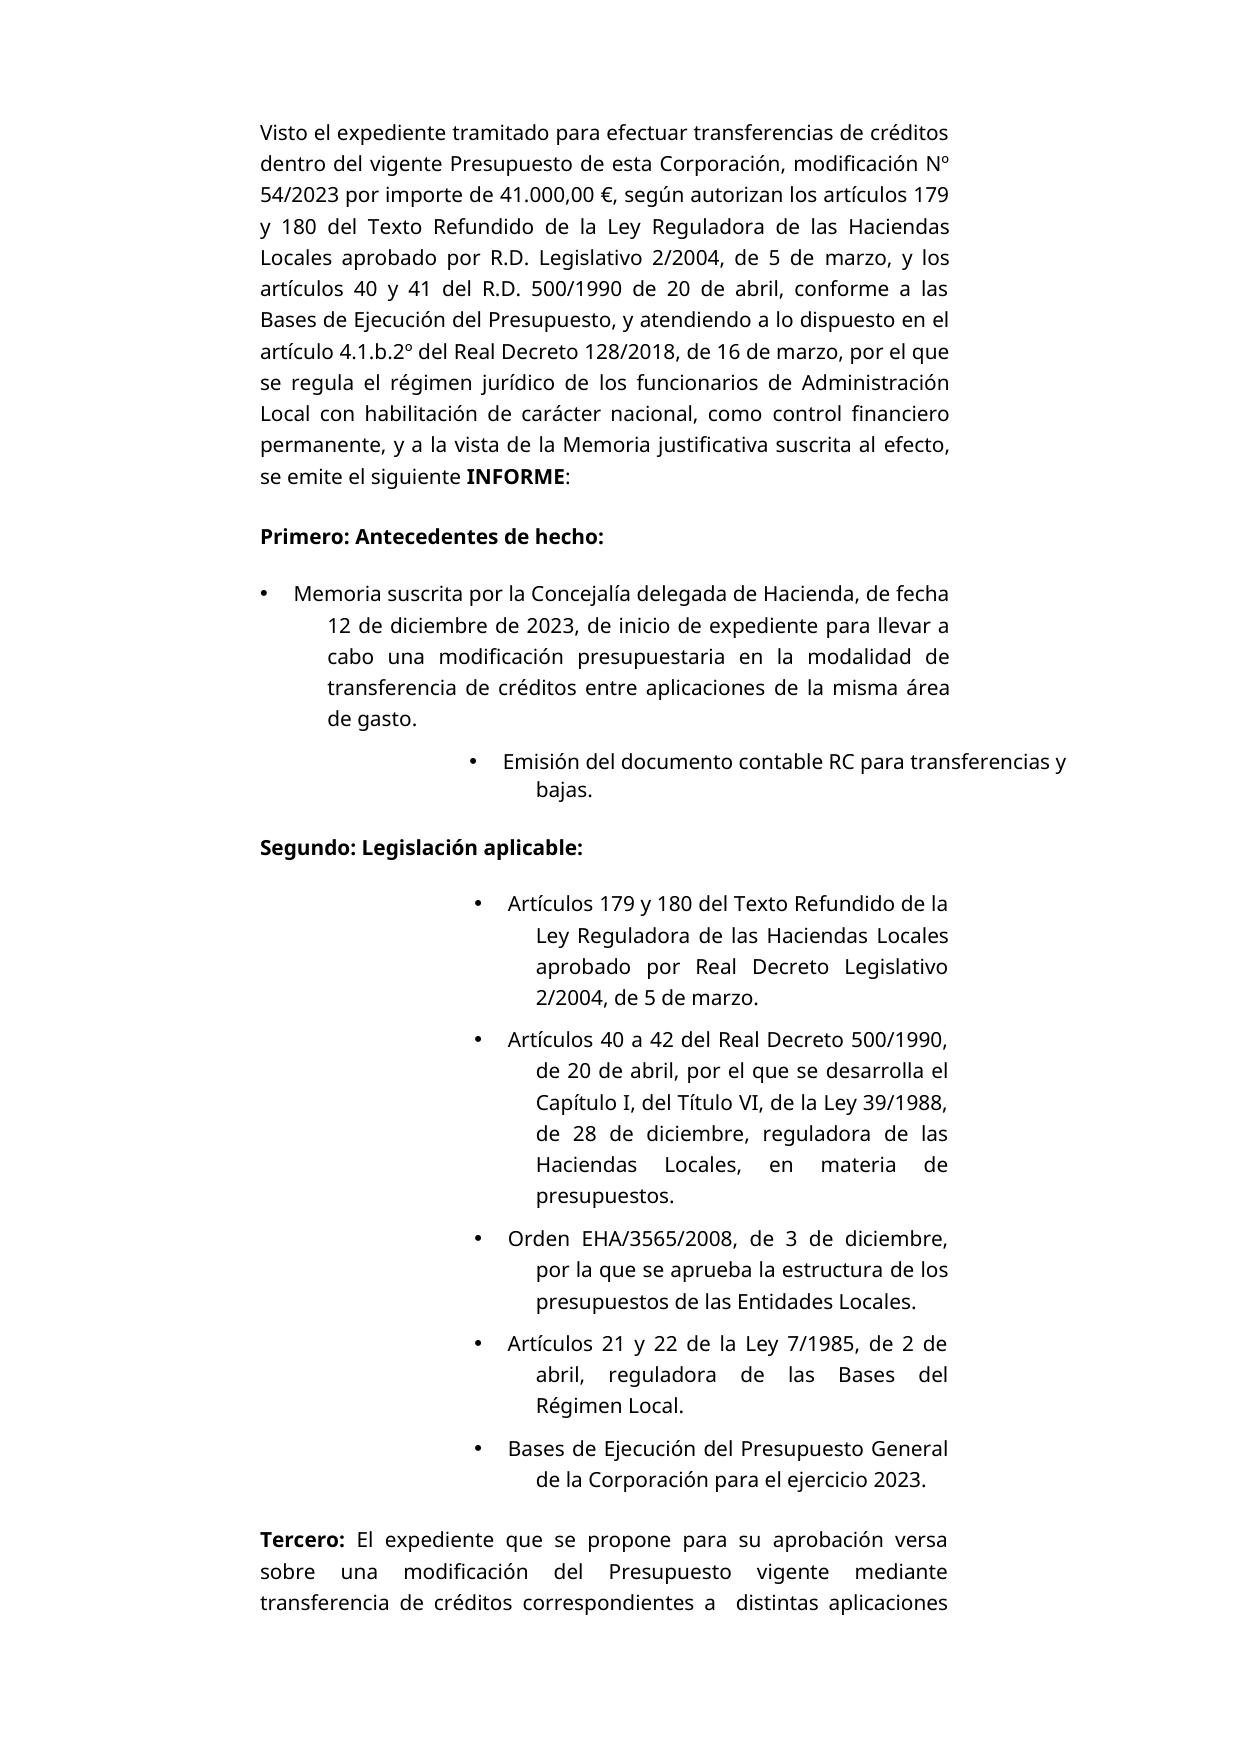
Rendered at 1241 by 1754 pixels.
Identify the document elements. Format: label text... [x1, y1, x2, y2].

text Primero: Antecedentes de hecho: [260, 522, 1122, 551]
text Visto el expediente tramitado para efectuar transferencias de créditos dentro del vigente Presupuesto de esta Corporación, modificación Nº 54/2023 por importe de 41.000,00 €, según autorizan los artículos 179 y 180 del Texto Refundido de la Ley Reguladora de las Haciendas Locales aprobado por R.D. Legislativo 2/2004, de 5 de marzo, y los artículos 40 y 41 del R.D. 500/1990 de 20 de abril, conforme a las Bases de Ejecución del Presupuesto, y atendiendo a lo dispuesto en el artículo 4.1.b.2º del Real Decreto 128/2018, de 16 de marzo, por el que se regula el régimen jurídico de los funcionarios de Administración Local con habilitación de carácter nacional, como control financiero permanente, y a la vista de la Memoria justificativa suscrita al efecto, se emite el siguiente INFORME: [260, 118, 950, 490]
text Segundo: Legislación aplicable: [260, 833, 1122, 861]
list Artículos 40 a 42 del Real Decreto 500/1990, de 20 de abril, por el que se desarrolla el Capítulo I, del Título VI, de la Ley 39/1988, de 28 de diciembre, reguladora de las Haciendas Locales, en materia de presupuestos. [474, 1025, 948, 1210]
list Emisión del documento contable RC para transferencias y bajas. [469, 747, 1122, 804]
list Orden EHA/3565/2008, de 3 de diciembre, por la que se aprueba la estructura de los presupuestos de las Entidades Locales. [474, 1224, 948, 1315]
list Artículos 21 y 22 de la Ley 7/1985, de 2 de abril, reguladora de las Bases del Régimen Local. [474, 1329, 948, 1420]
list Bases de Ejecución del Presupuesto General de la Corporación para el ejercicio 2023. [474, 1434, 949, 1494]
list Artículos 179 y 180 del Texto Refundido de la Ley Reguladora de las Haciendas Locales aprobado por Real Decreto Legislativo 2/2004, de 5 de marzo. [474, 889, 949, 1012]
list Memoria suscrita por la Concejalía delegada de Hacienda, de fecha 12 de diciembre de 2023, de inicio de expediente para llevar a cabo una modificación presupuestaria en la modalidad de transferencia de créditos entre aplicaciones de la misma área de gasto. [260, 579, 950, 733]
text Tercero: El expediente que se propone para su aprobación versa sobre una modificación del Presupuesto vigente mediante transferencia de créditos correspondientes a distintas aplicaciones [260, 1526, 948, 1617]
